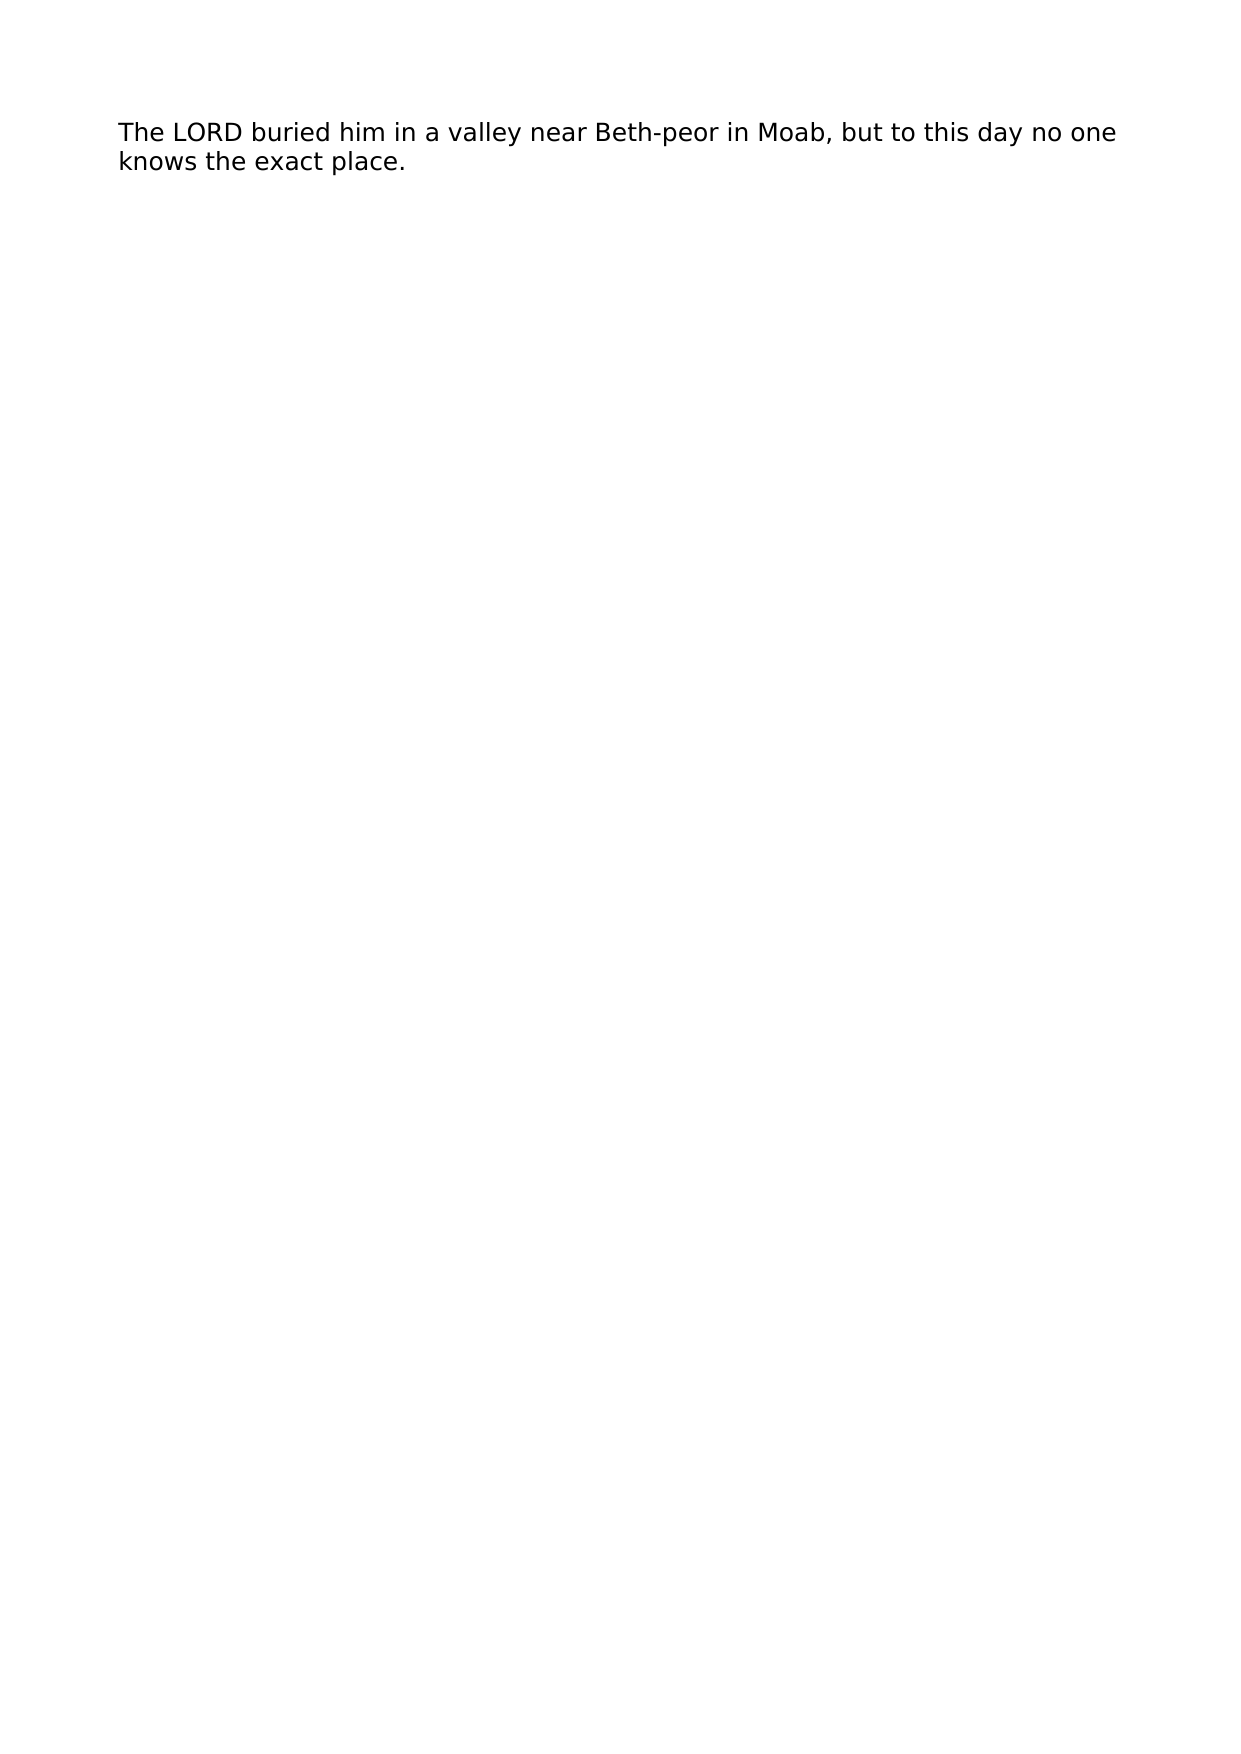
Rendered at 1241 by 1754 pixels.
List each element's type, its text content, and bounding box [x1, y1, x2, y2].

text The LORD buried him in a valley near Beth-peor in Moab, but to this day no one knows the exact place. [118, 118, 1122, 176]
